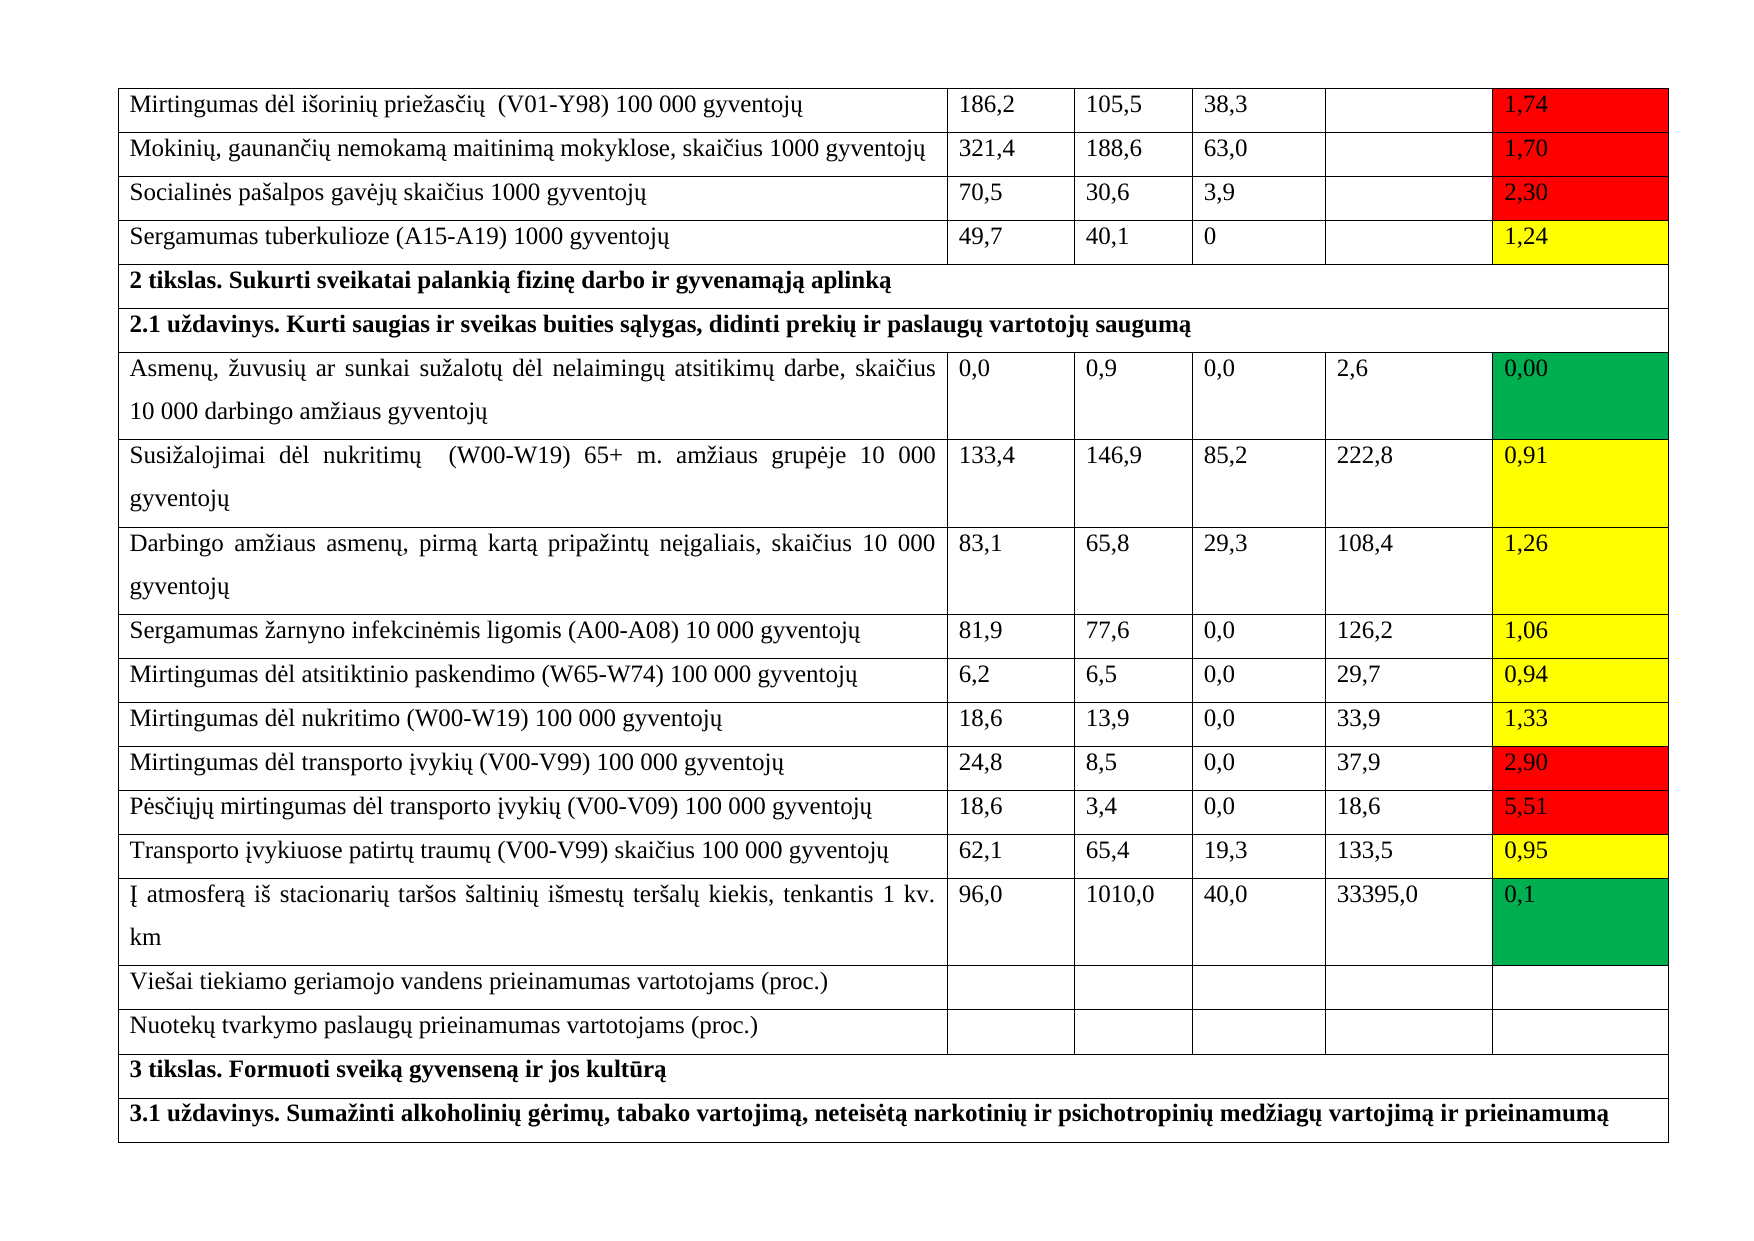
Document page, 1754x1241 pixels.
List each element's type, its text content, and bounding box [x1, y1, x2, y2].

table_cell [1493, 1010, 1668, 1053]
table_cell Į atmosferą iš stacionarių taršos šaltinių išmestų teršalų kiekis, tenkantis 1 kv. km [119, 879, 947, 965]
table_cell 0 [1193, 221, 1325, 264]
table_cell 29,3 [1193, 528, 1325, 614]
table_cell 0,0 [948, 353, 1074, 439]
table_cell 24,8 [948, 747, 1074, 790]
table_cell 65,8 [1075, 528, 1192, 614]
table_cell 1,33 [1493, 703, 1668, 746]
table_cell [948, 1010, 1074, 1053]
table_cell 70,5 [948, 177, 1074, 220]
table_cell 2 tikslas. Sukurti sveikatai palankią fizinę darbo ir gyvenamąją aplinką [119, 265, 1668, 308]
table_cell 62,1 [948, 835, 1074, 878]
table_cell 0,00 [1493, 353, 1668, 439]
table_cell 188,6 [1075, 133, 1192, 176]
table_cell 85,2 [1193, 440, 1325, 527]
table_cell 18,6 [1326, 791, 1492, 834]
table_cell 0,0 [1193, 353, 1325, 439]
table_cell Mokinių, gaunančių nemokamą maitinimą mokyklose, skaičius 1000 gyventojų [119, 133, 947, 176]
table_cell Mirtingumas dėl nukritimo (W00-W19) 100 000 gyventojų [119, 703, 947, 746]
table_cell 0,0 [1193, 615, 1325, 658]
table_cell 30,6 [1075, 177, 1192, 220]
table_cell 8,5 [1075, 747, 1192, 790]
table_cell 83,1 [948, 528, 1074, 614]
table_cell [1326, 133, 1492, 176]
table_cell 0,0 [1193, 747, 1325, 790]
table_cell Mirtingumas dėl transporto įvykių (V00-V99) 100 000 gyventojų [119, 747, 947, 790]
table_cell 65,4 [1075, 835, 1192, 878]
table_cell [1193, 1010, 1325, 1053]
table_cell 0,1 [1493, 879, 1668, 965]
table_cell 63,0 [1193, 133, 1325, 176]
table_cell 105,5 [1075, 89, 1192, 132]
table_cell Sergamumas tuberkulioze (A15-A19) 1000 gyventojų [119, 221, 947, 264]
table_cell 2,30 [1493, 177, 1668, 220]
table_cell 1,74 [1493, 89, 1668, 132]
table_cell [948, 966, 1074, 1009]
table_cell 3,4 [1075, 791, 1192, 834]
table_cell 33395,0 [1326, 879, 1492, 965]
table_cell 146,9 [1075, 440, 1192, 527]
table_cell 81,9 [948, 615, 1074, 658]
table_cell 2,6 [1326, 353, 1492, 439]
table_cell 49,7 [948, 221, 1074, 264]
table_cell 1,70 [1493, 133, 1668, 176]
table_cell 19,3 [1193, 835, 1325, 878]
table_cell Pėsčiųjų mirtingumas dėl transporto įvykių (V00-V09) 100 000 gyventojų [119, 791, 947, 834]
table_cell 0,0 [1193, 659, 1325, 702]
table_cell 1,24 [1493, 221, 1668, 264]
table_cell 29,7 [1326, 659, 1492, 702]
table_cell [1326, 1010, 1492, 1053]
table_cell 2.1 uždavinys. Kurti saugias ir sveikas buities sąlygas, didinti prekių ir paslaugų vartotojų saugumą [119, 309, 1668, 352]
table_cell 0,95 [1493, 835, 1668, 878]
table_cell Susižalojimai dėl nukritimų (W00-W19) 65+ m. amžiaus grupėje 10 000 gyventojų [119, 440, 947, 527]
table_cell [1326, 221, 1492, 264]
table_cell 1,26 [1493, 528, 1668, 614]
table_cell 33,9 [1326, 703, 1492, 746]
table_cell Darbingo amžiaus asmenų, pirmą kartą pripažintų neįgaliais, skaičius 10 000 gyventojų [119, 528, 947, 614]
table_cell 1010,0 [1075, 879, 1192, 965]
table_cell Transporto įvykiuose patirtų traumų (V00-V99) skaičius 100 000 gyventojų [119, 835, 947, 878]
table_cell 5,51 [1493, 791, 1668, 834]
table_cell 37,9 [1326, 747, 1492, 790]
table_cell 3.1 uždavinys. Sumažinti alkoholinių gėrimų, tabako vartojimą, neteisėtą narkotinių ir psichotropinių medžiagų vartojimą ir prieinamumą [119, 1099, 1668, 1142]
table_cell 133,4 [948, 440, 1074, 527]
table_cell 222,8 [1326, 440, 1492, 527]
table_cell 0,94 [1493, 659, 1668, 702]
table_cell Sergamumas žarnyno infekcinėmis ligomis (A00-A08) 10 000 gyventojų [119, 615, 947, 658]
table_cell 6,2 [948, 659, 1074, 702]
table_cell 13,9 [1075, 703, 1192, 746]
table_cell 0,91 [1493, 440, 1668, 527]
table_cell Mirtingumas dėl išorinių priežasčių (V01-Y98) 100 000 gyventojų [119, 89, 947, 132]
table_cell 2,90 [1493, 747, 1668, 790]
table_cell 38,3 [1193, 89, 1325, 132]
table_cell 18,6 [948, 791, 1074, 834]
table_cell 0,0 [1193, 703, 1325, 746]
table_cell Nuotekų tvarkymo paslaugų prieinamumas vartotojams (proc.) [119, 1010, 947, 1053]
table_cell 3,9 [1193, 177, 1325, 220]
table_cell 40,0 [1193, 879, 1325, 965]
table_cell 0,0 [1193, 791, 1325, 834]
table_cell [1326, 177, 1492, 220]
table_cell 321,4 [948, 133, 1074, 176]
table_cell 1,06 [1493, 615, 1668, 658]
table_cell 0,9 [1075, 353, 1192, 439]
table_cell 77,6 [1075, 615, 1192, 658]
table_cell 133,5 [1326, 835, 1492, 878]
table_cell 6,5 [1075, 659, 1192, 702]
table_cell Mirtingumas dėl atsitiktinio paskendimo (W65-W74) 100 000 gyventojų [119, 659, 947, 702]
table_cell Viešai tiekiamo geriamojo vandens prieinamumas vartotojams (proc.) [119, 966, 947, 1009]
table_cell [1075, 1010, 1192, 1053]
table_cell 3 tikslas. Formuoti sveiką gyvenseną ir jos kultūrą [119, 1055, 1668, 1097]
table_cell 126,2 [1326, 615, 1492, 658]
table_cell [1075, 966, 1192, 1009]
table_cell 96,0 [948, 879, 1074, 965]
table_cell 108,4 [1326, 528, 1492, 614]
table_cell Asmenų, žuvusių ar sunkai sužalotų dėl nelaimingų atsitikimų darbe, skaičius 10 000 darbingo amžiaus gyventojų [119, 353, 947, 439]
table_cell 186,2 [948, 89, 1074, 132]
table_cell Socialinės pašalpos gavėjų skaičius 1000 gyventojų [119, 177, 947, 220]
table_cell [1493, 966, 1668, 1009]
table_cell [1326, 89, 1492, 132]
table_cell [1193, 966, 1325, 1009]
table_cell 18,6 [948, 703, 1074, 746]
table_cell [1326, 966, 1492, 1009]
table_cell 40,1 [1075, 221, 1192, 264]
